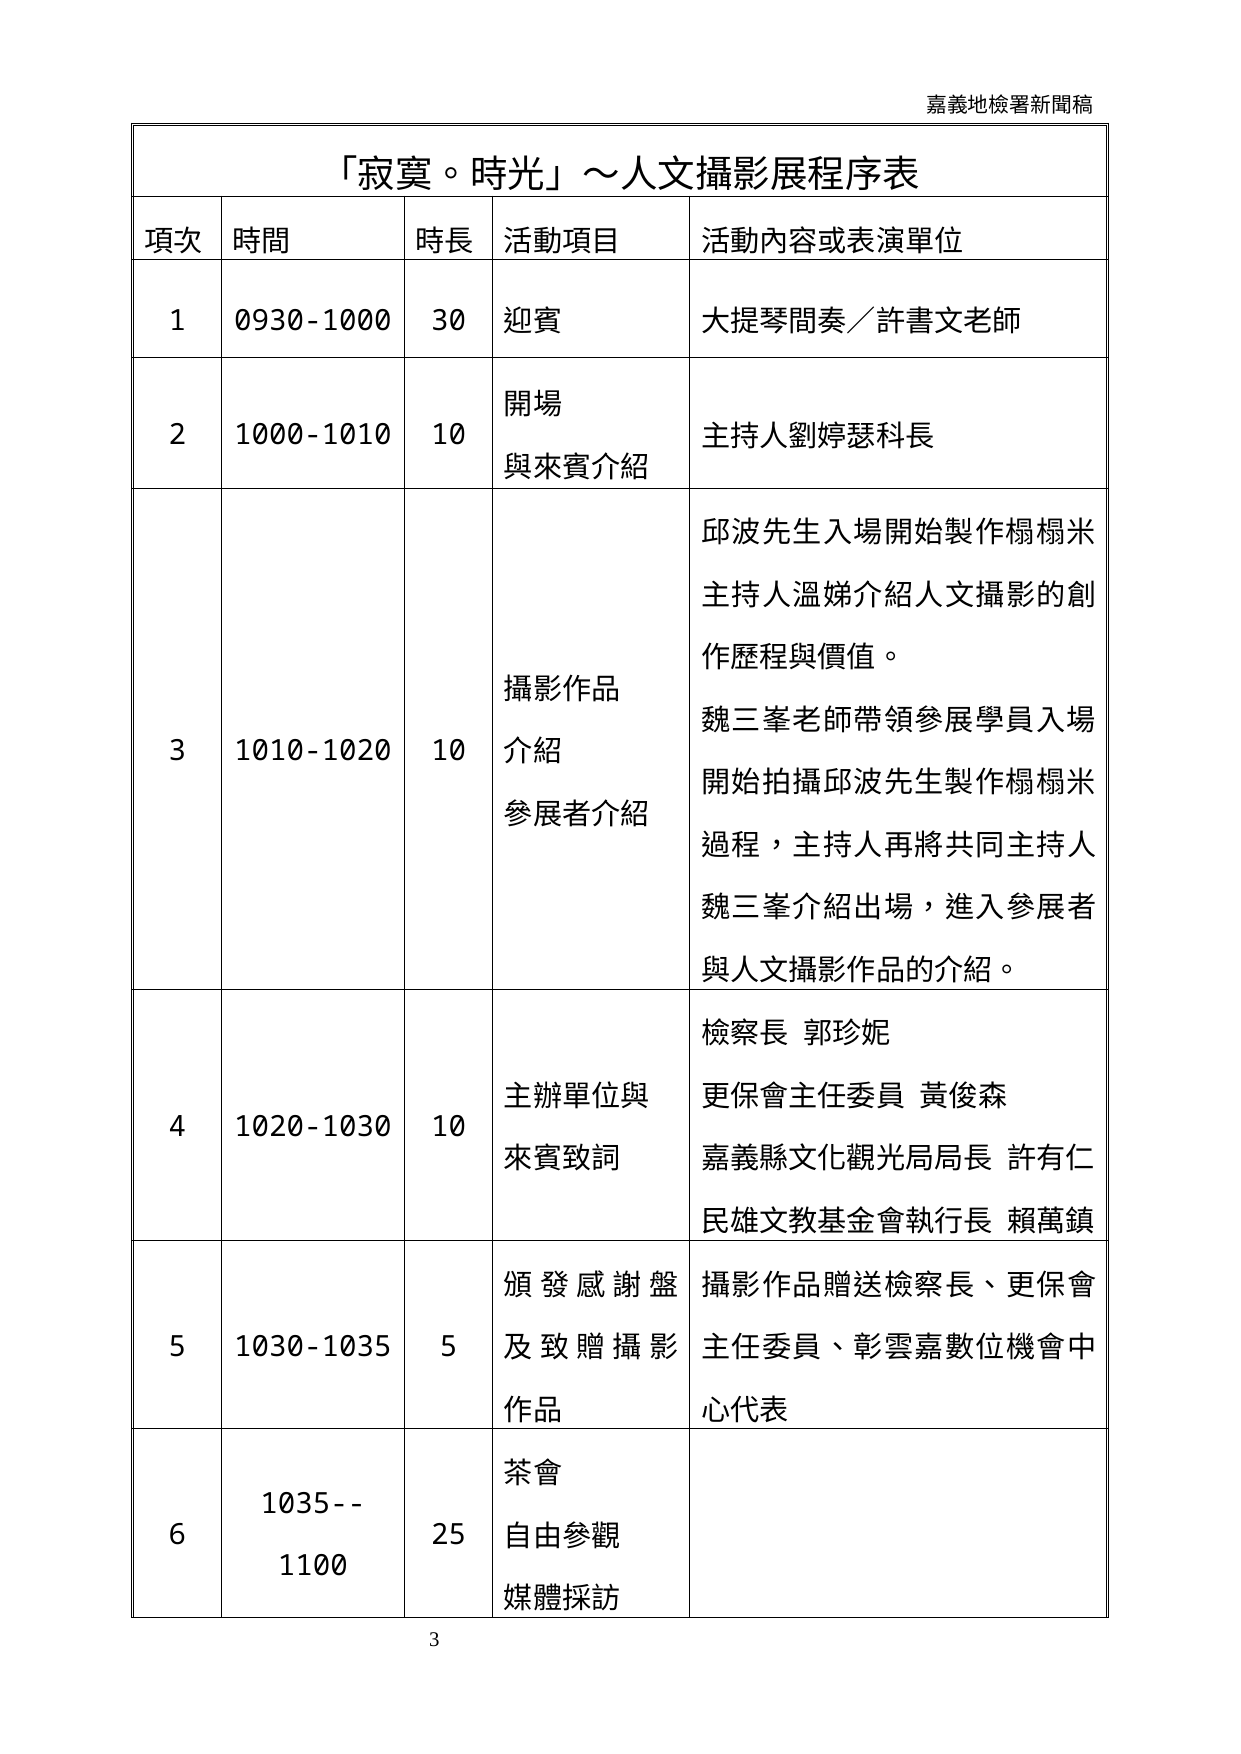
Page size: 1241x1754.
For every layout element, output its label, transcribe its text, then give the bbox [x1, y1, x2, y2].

table_cell 大提琴間奏／許書文老師 [690, 260, 1106, 357]
table_cell 時長 [405, 197, 492, 259]
table_cell 1035--1100 [222, 1429, 404, 1617]
table_cell 活動項目 [493, 197, 689, 259]
table_cell 邱波先生入場開始製作榻榻米主持人溫娣介紹人文攝影的創作歷程與價值。 魏三峯老師帶領參展學員入場開始拍攝邱波先生製作榻榻米過程，主持人再將共同主持人魏三峯介紹出場，進入參展者與人文攝影作品的介紹。 [690, 489, 1106, 988]
table_cell 攝影作品 介紹 參展者介紹 [493, 489, 689, 988]
table_cell 頒發感謝盤及致贈攝影作品 [493, 1241, 689, 1428]
table_cell 開場 與來賓介紹 [493, 358, 689, 487]
table_cell 茶會 自由參觀 媒體採訪 [493, 1429, 689, 1617]
table_cell [690, 1429, 1106, 1617]
table_cell 1000-1010 [222, 358, 404, 487]
table_cell 迎賓 [493, 260, 689, 357]
table_cell 活動內容或表演單位 [690, 197, 1106, 259]
table_cell 0930-1000 [222, 260, 404, 357]
table_cell 1020-1030 [222, 990, 404, 1239]
table_cell 10 [405, 990, 492, 1239]
table_cell 1010-1020 [222, 489, 404, 988]
table_cell 檢察長 郭珍妮 更保會主任委員 黃俊森 嘉義縣文化觀光局局長 許有仁 民雄文教基金會執行長 賴萬鎮 [690, 990, 1106, 1239]
table_cell 5 [134, 1241, 221, 1428]
table_cell 3 [134, 489, 221, 988]
table_cell 10 [405, 358, 492, 487]
table_cell 10 [405, 489, 492, 988]
table_cell 25 [405, 1429, 492, 1617]
table_cell 主辦單位與來賓致詞 [493, 990, 689, 1239]
table_cell 主持人劉婷瑟科長 [690, 358, 1106, 487]
table_cell 2 [134, 358, 221, 487]
table_cell 1030-1035 [222, 1241, 404, 1428]
table_cell 4 [134, 990, 221, 1239]
table_cell 5 [405, 1241, 492, 1428]
table_cell 項次 [134, 197, 221, 259]
table_cell 6 [134, 1429, 221, 1617]
table_header 「寂寞。時光」～人文攝影展程序表 [134, 126, 1106, 196]
table_cell 30 [405, 260, 492, 357]
table_cell 攝影作品贈送檢察長、更保會主任委員、彰雲嘉數位機會中心代表 [690, 1241, 1106, 1428]
table_cell 時間 [222, 197, 404, 259]
table_cell 1 [134, 260, 221, 357]
